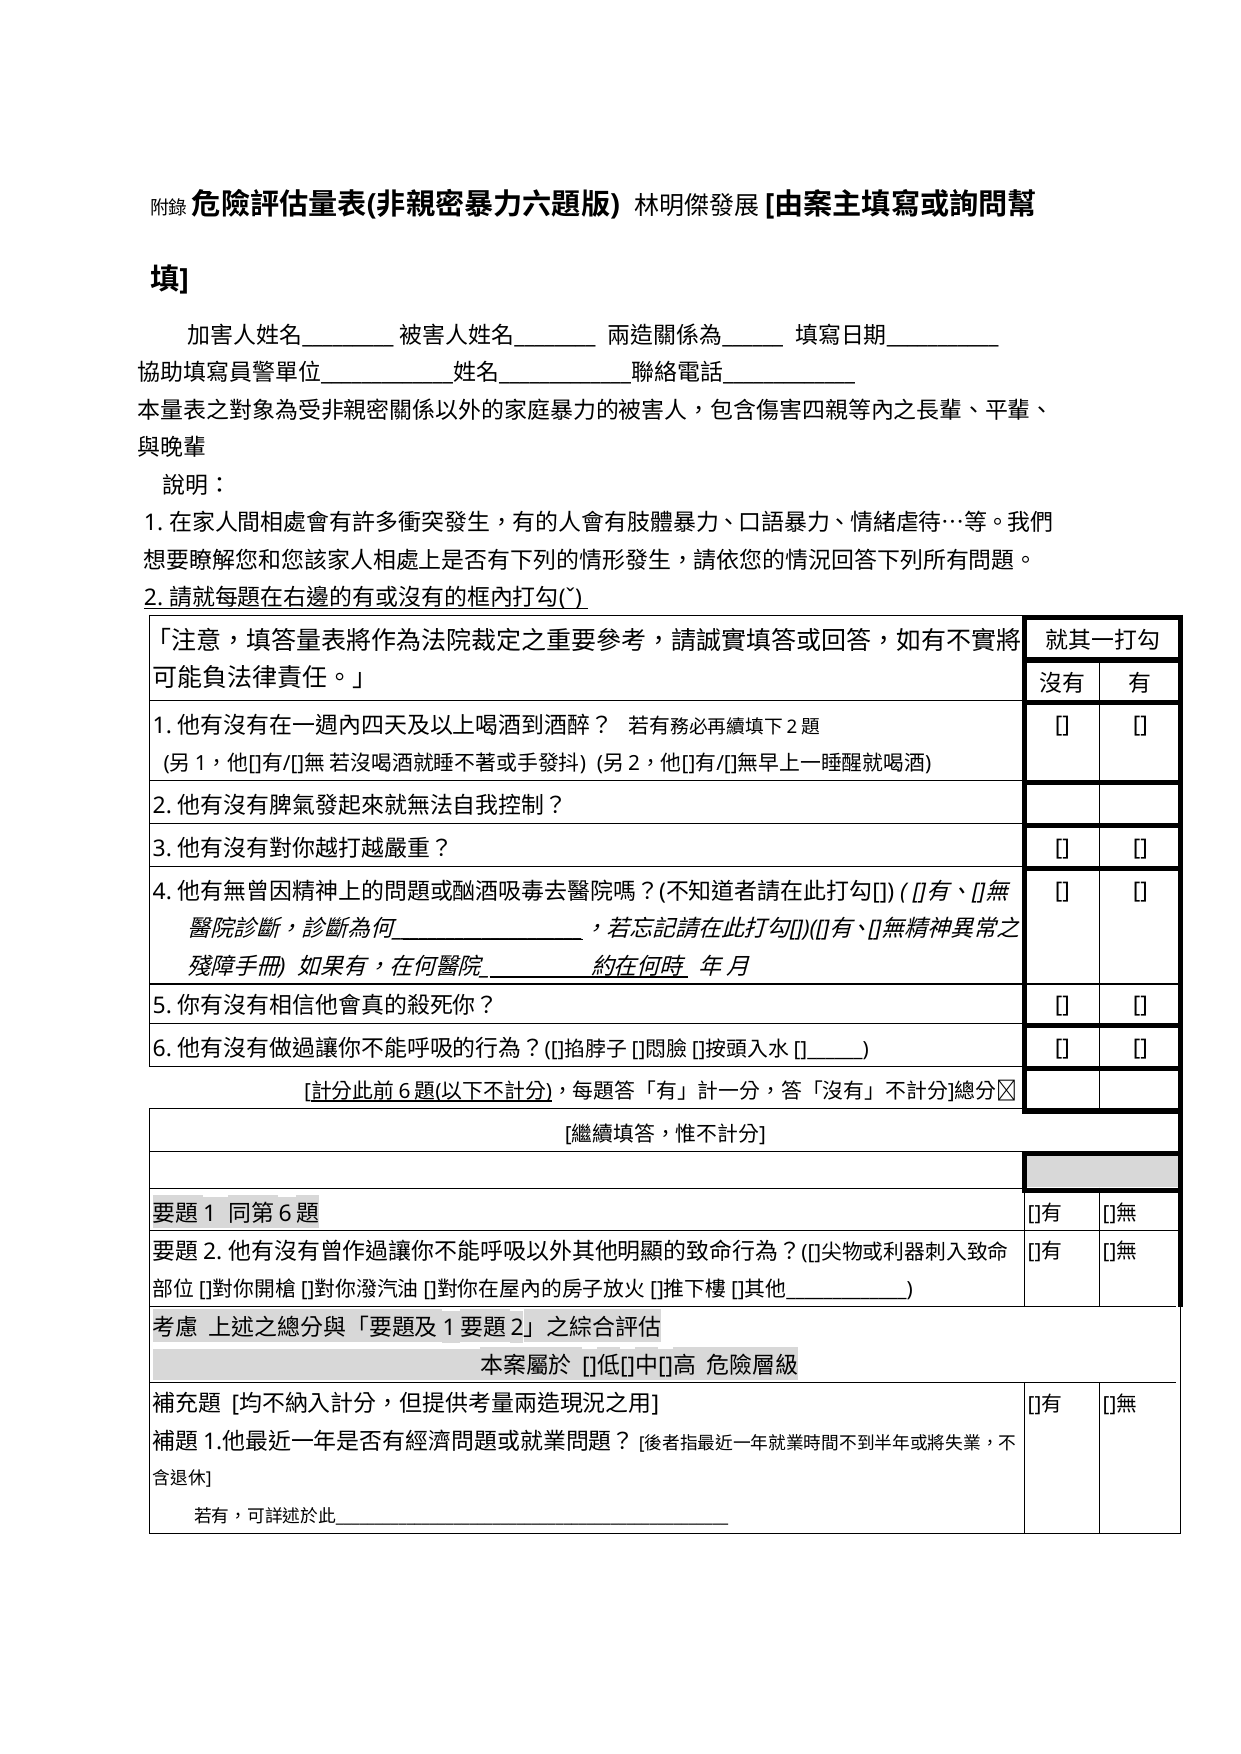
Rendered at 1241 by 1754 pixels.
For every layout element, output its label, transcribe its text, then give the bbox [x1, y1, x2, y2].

table_cell 5. 你有沒有相信他會真的殺死你？ [150, 985, 1022, 1023]
text 附錄 危險評估量表(非親密暴力六題版) 林明傑發展 [由案主填寫或詢問幫填] [150, 164, 1053, 314]
table_cell 沒有 [1027, 663, 1099, 700]
table_cell 有 [1100, 663, 1178, 700]
table_cell 要題1 同第6題 [150, 1189, 1024, 1230]
text 加害人姓名_________ 被害人姓名________ 兩造關係為______ 填寫日期___________ [187, 314, 1007, 352]
table_cell [1027, 1071, 1099, 1108]
table_cell 4. 他有無曾因精神上的問題或酗酒吸毒去醫院嗎？(不知道者請在此打勾[]) ( []有、[]無醫院診斷，診斷為何_____________________，若忘記請在此打勾[])([]有、[]無精神異常之殘障手冊) 如果有，在何醫院_ 約在何時 年 月 [150, 867, 1022, 983]
table_cell [] [1100, 871, 1178, 983]
text 2. 請就每題在右邊的有或沒有的框內打勾(ˇ) [144, 577, 1053, 614]
table_header 就其一打勾 [1027, 620, 1178, 657]
table_cell 要題2. 他有沒有曾作過讓你不能呼吸以外其他明顯的致命行為？([]尖物或利器刺入致命部位 []對你開槍 []對你潑汽油 []對你在屋內的房子放火 []推下樓 []其他_____________) [150, 1231, 1024, 1306]
table_cell [] [1100, 705, 1178, 780]
table_cell [1027, 785, 1099, 823]
table_cell 3. 他有沒有對你越打越嚴重？ [150, 824, 1022, 866]
table_cell 6. 他有沒有做過讓你不能呼吸的行為？([]掐脖子 []悶臉 []按頭入水 []______) [150, 1024, 1022, 1066]
table_cell [計分此前6題(以下不計分)，每題答「有」計一分，答「沒有」不計分]總分 [150, 1067, 1022, 1108]
table_cell [] [1100, 985, 1178, 1023]
table_cell [1100, 785, 1178, 823]
table_cell [1027, 1156, 1178, 1187]
table_cell 補充題 [均不納入計分，但提供考量兩造現況之用] 補題1.他最近一年是否有經濟問題或就業問題？ [後者指最近一年就業時間不到半年或將失業，不含退休] 若有，可詳述於此__________________________________________________ [150, 1383, 1024, 1533]
table_cell []有 [1025, 1193, 1099, 1230]
table_cell [150, 1152, 1022, 1187]
table_header 「注意，填答量表將作為法院裁定之重要參考，請誠實填答或回答，如有不實將可能負法律責任。」 [150, 616, 1022, 700]
text 說明： [162, 464, 1053, 502]
table_cell [] [1027, 828, 1099, 866]
table_cell []無 [1100, 1231, 1178, 1306]
table_cell 1. 他有沒有在一週內四天及以上喝酒到酒醉？ 若有務必再續填下2題 (另1，他[]有/[]無 若沒喝酒就睡不著或手發抖) (另2，他[]有/[]無早上一睡醒就喝酒) [150, 701, 1022, 780]
table_cell [] [1100, 828, 1178, 866]
text 協助填寫員警單位_____________姓名_____________聯絡電話_____________ [137, 352, 1007, 389]
table_cell []有 [1025, 1231, 1099, 1306]
table_cell [] [1027, 1028, 1099, 1066]
table_cell [繼續填答，惟不計分] [150, 1109, 1178, 1151]
table_cell []無 [1100, 1193, 1178, 1230]
text 1. 在家人間相處會有許多衝突發生，有的人會有肢體暴力、口語暴力、情緒虐待…等。我們想要瞭解您和您該家人相處上是否有下列的情形發生，請依您的情況回答下列所有問題。 [144, 502, 1053, 577]
table_cell 2. 他有沒有脾氣發起來就無法自我控制？ [150, 781, 1022, 823]
table_cell []無 [1100, 1382, 1180, 1533]
table_cell [] [1027, 705, 1099, 780]
table_cell [] [1027, 985, 1099, 1023]
table_cell 考慮 上述之總分與「要題及1要題2」之綜合評估 本案屬於 []低[]中[]高 危險層級 [150, 1306, 1180, 1382]
table_cell [] [1100, 1028, 1178, 1066]
table_cell [1100, 1071, 1178, 1108]
table_cell []有 [1025, 1383, 1099, 1533]
text 本量表之對象為受非親密關係以外的家庭暴力的被害人，包含傷害四親等內之長輩、平輩、與晚輩 [137, 389, 1053, 464]
table_cell [] [1027, 871, 1099, 983]
